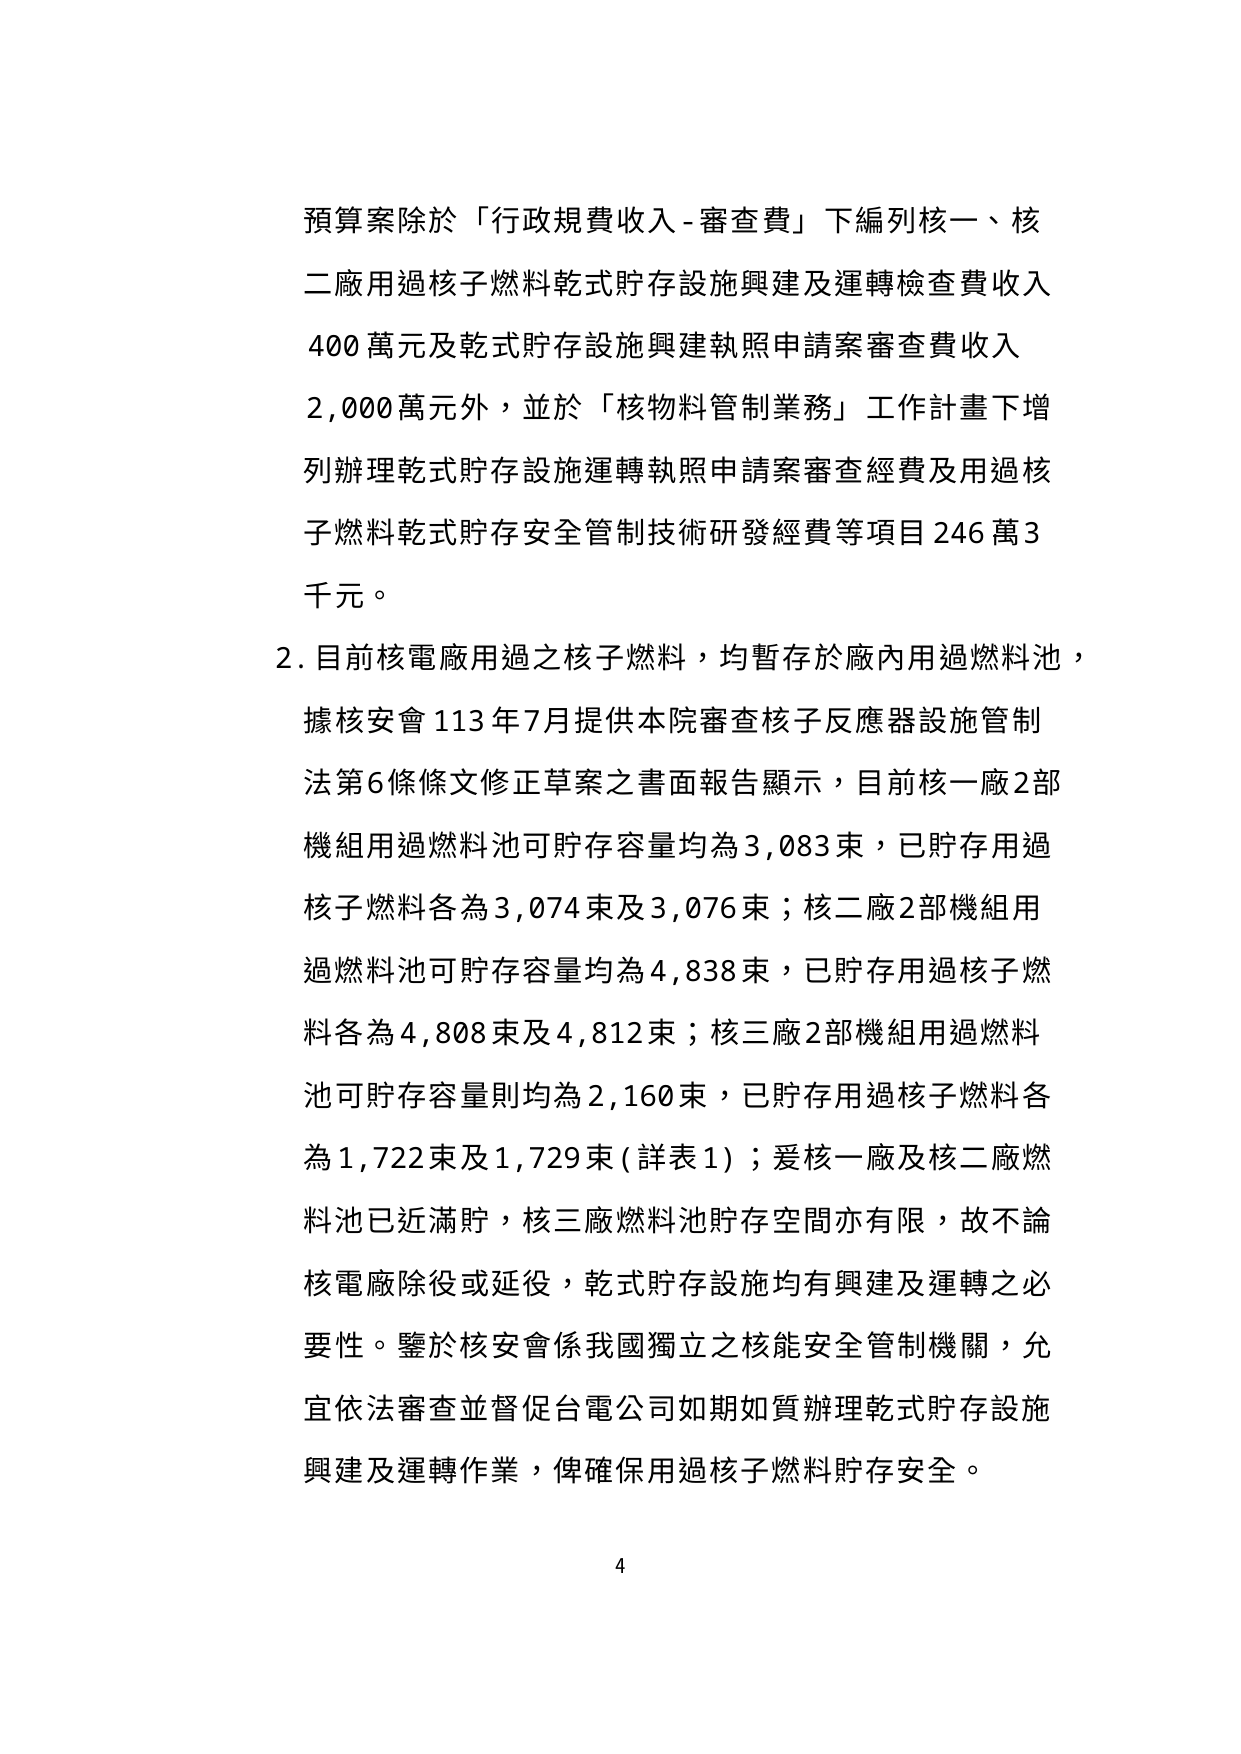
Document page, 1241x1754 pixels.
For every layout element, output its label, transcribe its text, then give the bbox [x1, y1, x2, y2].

text 1.「妥善規劃放射性廢棄物管理」係核安會主要職掌項目，爰對台電公司辧理核一、核二廠用過核子燃料乾式貯存設施之興建及運轉事項，核安會業依放射性物料管理法及放射性物料管制收費標準等規定，114年度單位預算案除於「行政規費收入-審查費」下編列核一、核二廠用過核子燃料乾式貯存設施興建及運轉檢查費收入400萬元及乾式貯存設施興建執照申請案審查費收入2,000萬元外，並於「核物料管制業務」工作計畫下增列辦理乾式貯存設施運轉執照申請案審查經費及用過核子燃料乾式貯存安全管制技術研發經費等項目246萬3千元。 [266, 177, 1063, 615]
text 2.目前核電廠用過之核子燃料，均暫存於廠內用過燃料池，據核安會113年7月提供本院審查核子反應器設施管制法第6條條文修正草案之書面報告顯示，目前核一廠2部機組用過燃料池可貯存容量均為3,083束，已貯存用過核子燃料各為3,074束及3,076束；核二廠2部機組用過燃料池可貯存容量均為4,838束，已貯存用過核子燃料各為4,808束及4,812束；核三廠2部機組用過燃料池可貯存容量則均為2,160束，已貯存用過核子燃料各為1,722束及1,729束(詳表1)；爰核一廠及核二廠燃料池已近滿貯，核三廠燃料池貯存空間亦有限，故不論核電廠除役或延役，乾式貯存設施均有興建及運轉之必要性。鑒於核安會係我國獨立之核能安全管制機關，允宜依法審查並督促台電公司如期如質辦理乾式貯存設施興建及運轉作業，俾確保用過核子燃料貯存安全。 [266, 615, 1063, 1490]
